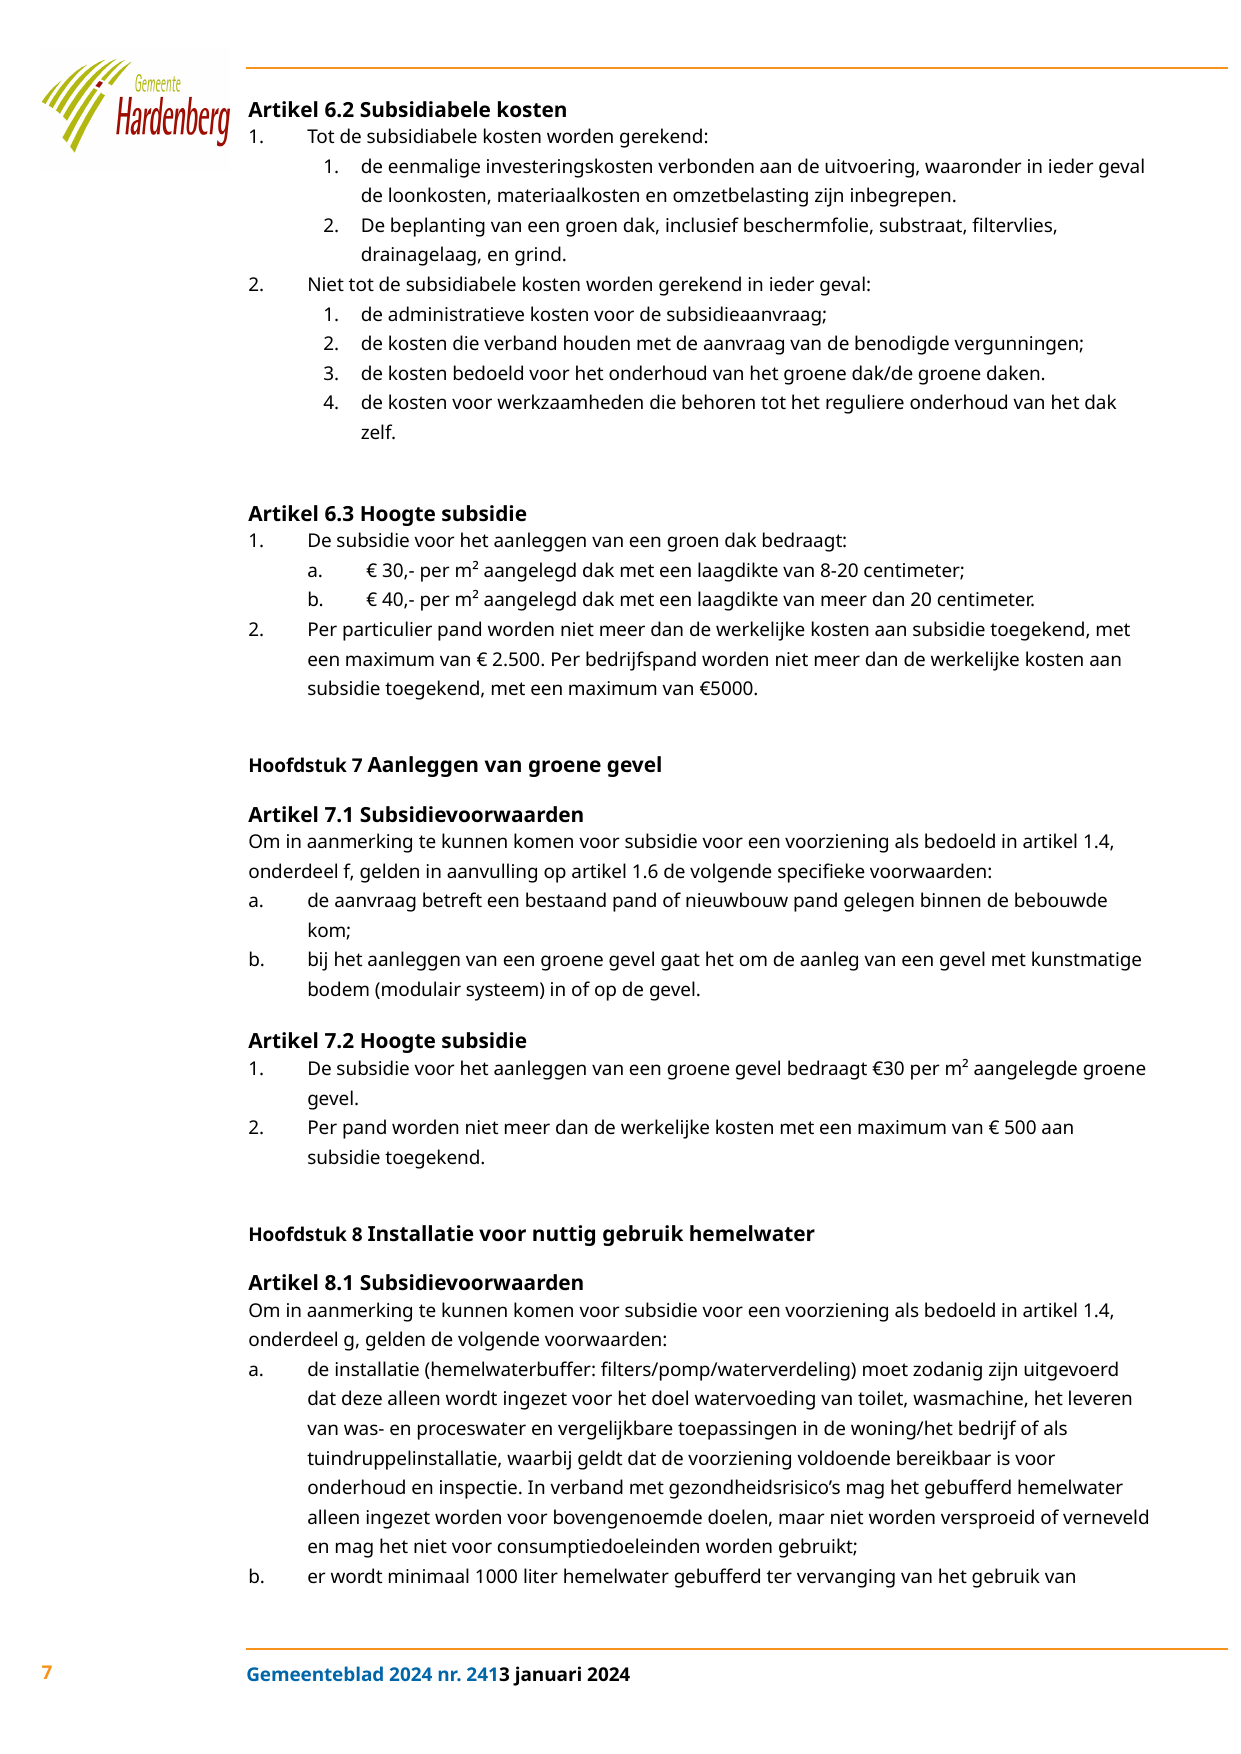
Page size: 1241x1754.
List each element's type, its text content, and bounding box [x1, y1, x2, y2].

list de kosten voor werkzaamheden die behoren tot het reguliere onderhoud van het dak zelf. [323, 389, 1152, 445]
text Hoofdstuk 7 Aanleggen van groene gevel [248, 751, 1152, 779]
text Artikel 8.1 Subsidievoorwaarden [248, 1268, 1152, 1297]
list € 30,- per m² aangelegd dak met een laagdikte van 8-20 centimeter; [307, 557, 1152, 583]
list de kosten die verband houden met de aanvraag van de benodigde vergunningen; [323, 330, 1152, 356]
list de aanvraag betreft een bestaand pand of nieuwbouw pand gelegen binnen de bebouwde kom; [248, 887, 1152, 943]
list er wordt minimaal 1000 liter hemelwater gebufferd ter vervanging van het gebruik van [248, 1563, 1152, 1589]
list bij het aanleggen van een groene gevel gaat het om de aanleg van een gevel met kunstmatige bodem (modulair systeem) in of op de gevel. [248, 947, 1152, 1002]
text Artikel 7.1 Subsidievoorwaarden [248, 800, 1152, 828]
list Per pand worden niet meer dan de werkelijke kosten met een maximum van € 500 aan subsidie toegekend. [248, 1114, 1152, 1169]
list € 40,- per m² aangelegd dak met een laagdikte van meer dan 20 centimeter. [307, 587, 1152, 612]
list de eenmalige investeringskosten verbonden aan de uitvoering, waaronder in ieder geval de loonkosten, materiaalkosten en omzetbelasting zijn inbegrepen. [323, 153, 1152, 208]
text Artikel 6.2 Subsidiabele kosten [248, 95, 1152, 123]
text Artikel 6.3 Hoogte subsidie [248, 499, 1152, 527]
text Om in aanmerking te kunnen komen voor subsidie voor een voorziening als bedoeld in artikel 1.4, onderdeel f, gelden in aanvulling op artikel 1.6 de volgende specifieke voorwaarden: [248, 828, 1152, 884]
list de installatie (hemelwaterbuffer: filters/pomp/waterverdeling) moet zodanig zijn uitgevoerd dat deze alleen wordt ingezet voor het doel watervoeding van toilet, wasmachine, het leveren van was- en proceswater en vergelijkbare toepassingen in de woning/het bedrijf of als tuindruppelinstallatie, waarbij geldt dat de voorziening voldoende bereikbaar is voor onderhoud en inspectie. In verband met gezondheidsrisico’s mag het gebufferd hemelwater alleen ingezet worden voor bovengenoemde doelen, maar niet worden versproeid of verneveld en mag het niet voor consumptiedoeleinden worden gebruikt; [248, 1356, 1152, 1559]
list Niet tot de subsidiabele kosten worden gerekend in ieder geval: [248, 271, 1152, 297]
text Hoofdstuk 8 Installatie voor nuttig gebruik hemelwater [248, 1219, 1152, 1247]
list De subsidie voor het aanleggen van een groen dak bedraagt: [248, 527, 1152, 553]
list Per particulier pand worden niet meer dan de werkelijke kosten aan subsidie toegekend, met een maximum van € 2.500. Per bedrijfspand worden niet meer dan de werkelijke kosten aan subsidie toegekend, met een maximum van €5000. [248, 616, 1152, 701]
list de kosten bedoeld voor het onderhoud van het groene dak/de groene daken. [323, 360, 1152, 386]
list De beplanting van een groen dak, inclusief beschermfolie, substraat, filtervlies, drainagelaag, en grind. [323, 212, 1152, 267]
picture [41, 47, 231, 172]
list Tot de subsidiabele kosten worden gerekend: [248, 123, 1152, 149]
list de administratieve kosten voor de subsidieaanvraag; [323, 301, 1152, 326]
text Artikel 7.2 Hoogte subsidie [248, 1027, 1152, 1055]
text Om in aanmerking te kunnen komen voor subsidie voor een voorziening als bedoeld in artikel 1.4, onderdeel g, gelden de volgende voorwaarden: [248, 1297, 1152, 1352]
list De subsidie voor het aanleggen van een groene gevel bedraagt €30 per m² aangelegde groene gevel. [248, 1055, 1152, 1110]
